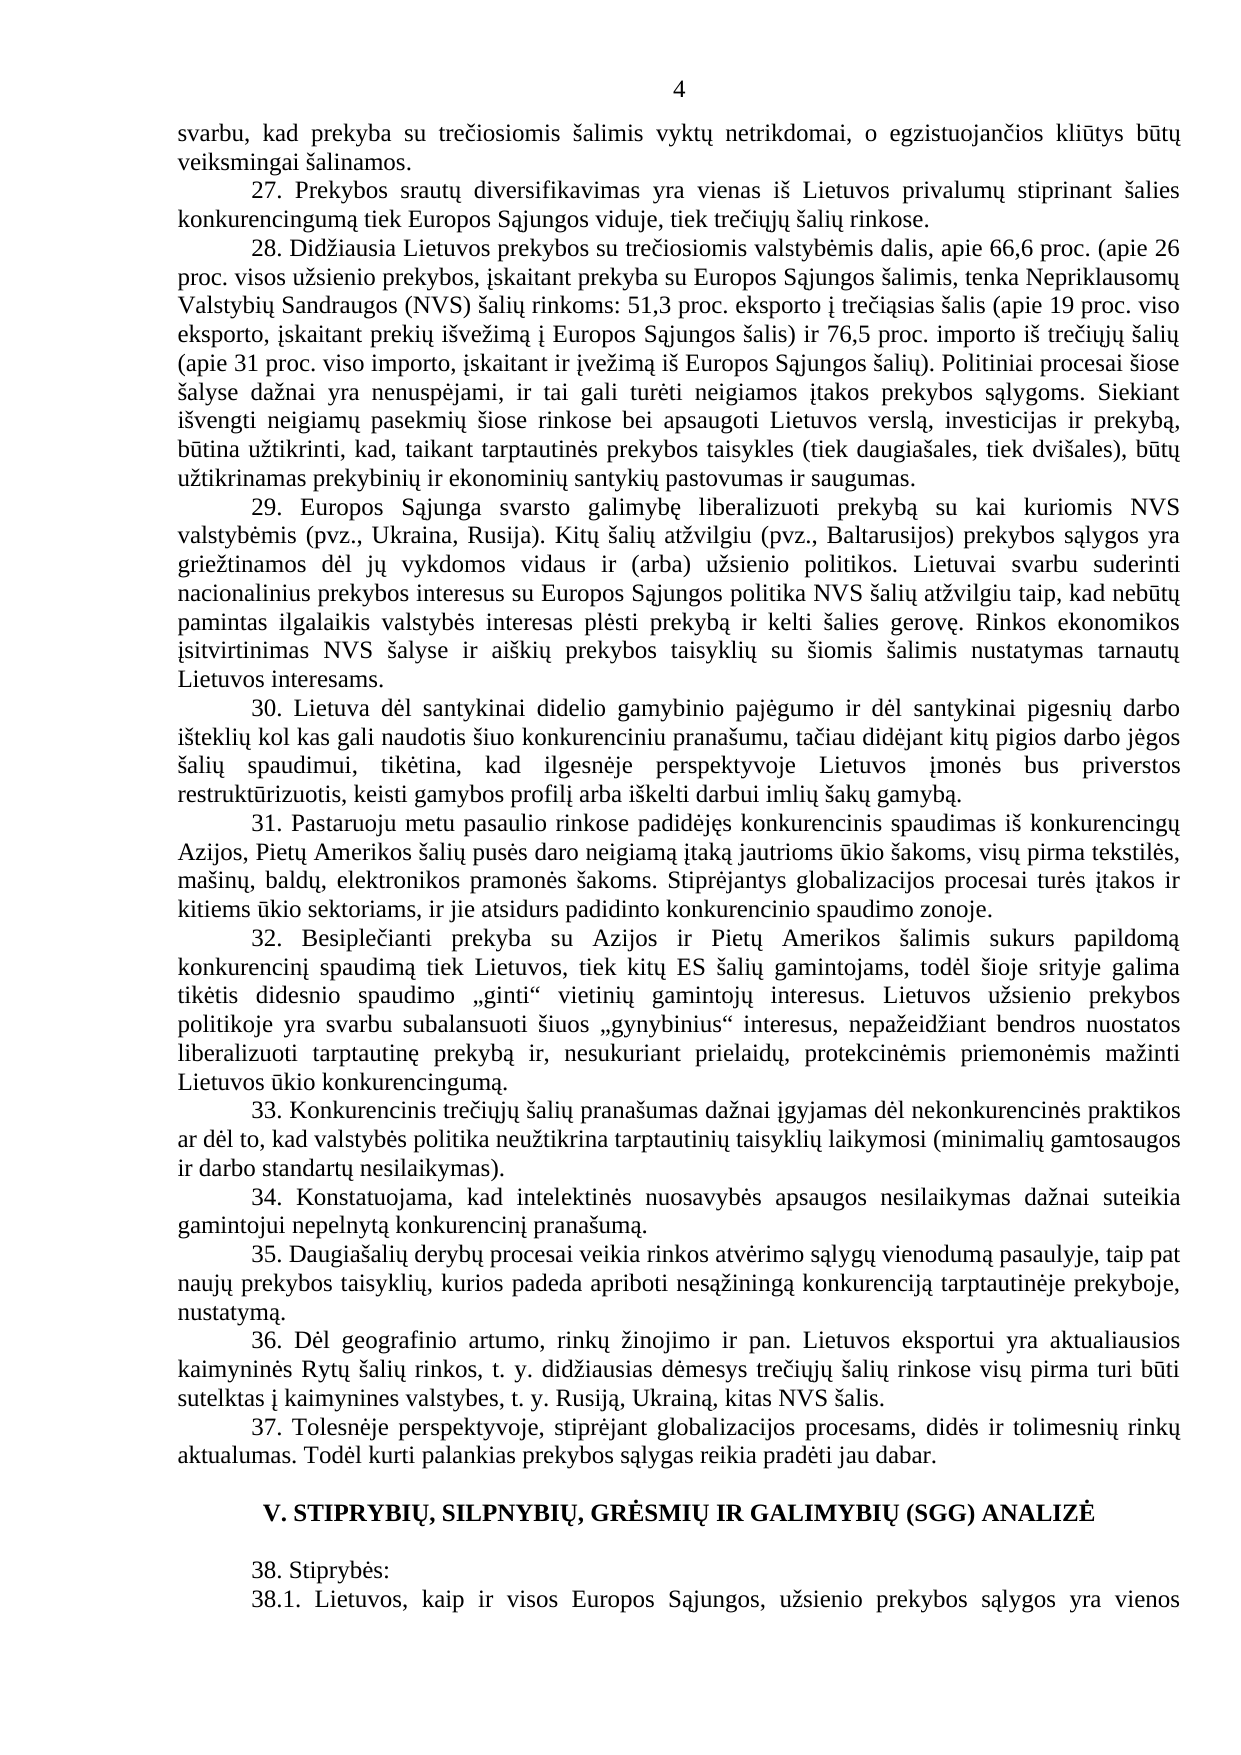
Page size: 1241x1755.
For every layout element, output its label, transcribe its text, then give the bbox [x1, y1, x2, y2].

text 29. Europos Sąjunga svarsto galimybę liberalizuoti prekybą su kai kuriomis NVS valstybėmis (pvz., Ukraina, Rusija). Kitų šalių atžvilgiu (pvz., Baltarusijos) prekybos sąlygos yra griežtinamos dėl jų vykdomos vidaus ir (arba) užsienio politikos. Lietuvai svarbu suderinti nacionalinius prekybos interesus su Europos Sąjungos politika NVS šalių atžvilgiu taip, kad nebūtų pamintas ilgalaikis valstybės interesas plėsti prekybą ir kelti šalies gerovę. Rinkos ekonomikos įsitvirtinimas NVS šalyse ir aiškių prekybos taisyklių su šiomis šalimis nustatymas tarnautų Lietuvos interesams. [177, 492, 1181, 693]
text 27. Prekybos srautų diversifikavimas yra vienas iš Lietuvos privalumų stiprinant šalies konkurencingumą tiek Europos Sąjungos viduje, tiek trečiųjų šalių rinkose. [177, 176, 1181, 233]
text 31. Pastaruoju metu pasaulio rinkose padidėjęs konkurencinis spaudimas iš konkurencingų Azijos, Pietų Amerikos šalių pusės daro neigiamą įtaką jautrioms ūkio šakoms, visų pirma tekstilės, mašinų, baldų, elektronikos pramonės šakoms. Stiprėjantys globalizacijos procesai turės įtakos ir kitiems ūkio sektoriams, ir jie atsidurs padidinto konkurencinio spaudimo zonoje. [177, 808, 1181, 923]
text 33. Konkurencinis trečiųjų šalių pranašumas dažnai įgyjamas dėl nekonkurencinės praktikos ar dėl to, kad valstybės politika neužtikrina tarptautinių taisyklių laikymosi (minimalių gamtosaugos ir darbo standartų nesilaikymas). [177, 1096, 1181, 1182]
text V. STIPRYBIŲ, SILPNYBIŲ, GRĖSMIŲ IR GALIMYBIŲ (SGG) ANALIZĖ [177, 1498, 1181, 1527]
text 38.1. Lietuvos, kaip ir visos Europos Sąjungos, užsienio prekybos sąlygos yra vienos [177, 1584, 1181, 1613]
text 37. Tolesnėje perspektyvoje, stiprėjant globalizacijos procesams, didės ir tolimesnių rinkų aktualumas. Todėl kurti palankias prekybos sąlygas reikia pradėti jau dabar. [177, 1412, 1181, 1469]
text 34. Konstatuojama, kad intelektinės nuosavybės apsaugos nesilaikymas dažnai suteikia gamintojui nepelnytą konkurencinį pranašumą. [177, 1182, 1181, 1239]
text 32. Besiplečianti prekyba su Azijos ir Pietų Amerikos šalimis sukurs papildomą konkurencinį spaudimą tiek Lietuvos, tiek kitų ES šalių gamintojams, todėl šioje srityje galima tikėtis didesnio spaudimo „ginti“ vietinių gamintojų interesus. Lietuvos užsienio prekybos politikoje yra svarbu subalansuoti šiuos „gynybinius“ interesus, nepažeidžiant bendros nuostatos liberalizuoti tarptautinę prekybą ir, nesukuriant prielaidų, protekcinėmis priemonėmis mažinti Lietuvos ūkio konkurencingumą. [177, 923, 1181, 1096]
text 35. Daugiašalių derybų procesai veikia rinkos atvėrimo sąlygų vienodumą pasaulyje, taip pat naujų prekybos taisyklių, kurios padeda apriboti nesąžiningą konkurenciją tarptautinėje prekyboje, nustatymą. [177, 1239, 1181, 1326]
text 38. Stiprybės: [177, 1556, 1181, 1584]
text 36. Dėl geografinio artumo, rinkų žinojimo ir pan. Lietuvos eksportui yra aktualiausios kaimyninės Rytų šalių rinkos, t. y. didžiausias dėmesys trečiųjų šalių rinkose visų pirma turi būti sutelktas į kaimynines valstybes, t. y. Rusiją, Ukrainą, kitas NVS šalis. [177, 1326, 1181, 1412]
text svarbu, kad prekyba su trečiosiomis šalimis vyktų netrikdomai, o egzistuojančios kliūtys būtų veiksmingai šalinamos. [177, 118, 1181, 176]
text 30. Lietuva dėl santykinai didelio gamybinio pajėgumo ir dėl santykinai pigesnių darbo išteklių kol kas gali naudotis šiuo konkurenciniu pranašumu, tačiau didėjant kitų pigios darbo jėgos šalių spaudimui, tikėtina, kad ilgesnėje perspektyvoje Lietuvos įmonės bus priverstos restruktūrizuotis, keisti gamybos profilį arba iškelti darbui imlių šakų gamybą. [177, 693, 1181, 808]
text 28. Didžiausia Lietuvos prekybos su trečiosiomis valstybėmis dalis, apie 66,6 proc. (apie 26 proc. visos užsienio prekybos, įskaitant prekyba su Europos Sąjungos šalimis, tenka Nepriklausomų Valstybių Sandraugos (NVS) šalių rinkoms: 51,3 proc. eksporto į trečiąsias šalis (apie 19 proc. viso eksporto, įskaitant prekių išvežimą į Europos Sąjungos šalis) ir 76,5 proc. importo iš trečiųjų šalių (apie 31 proc. viso importo, įskaitant ir įvežimą iš Europos Sąjungos šalių). Politiniai procesai šiose šalyse dažnai yra nenuspėjami, ir tai gali turėti neigiamos įtakos prekybos sąlygoms. Siekiant išvengti neigiamų pasekmių šiose rinkose bei apsaugoti Lietuvos verslą, investicijas ir prekybą, būtina užtikrinti, kad, taikant tarptautinės prekybos taisykles (tiek daugiašales, tiek dvišales), būtų užtikrinamas prekybinių ir ekonominių santykių pastovumas ir saugumas. [177, 233, 1181, 492]
